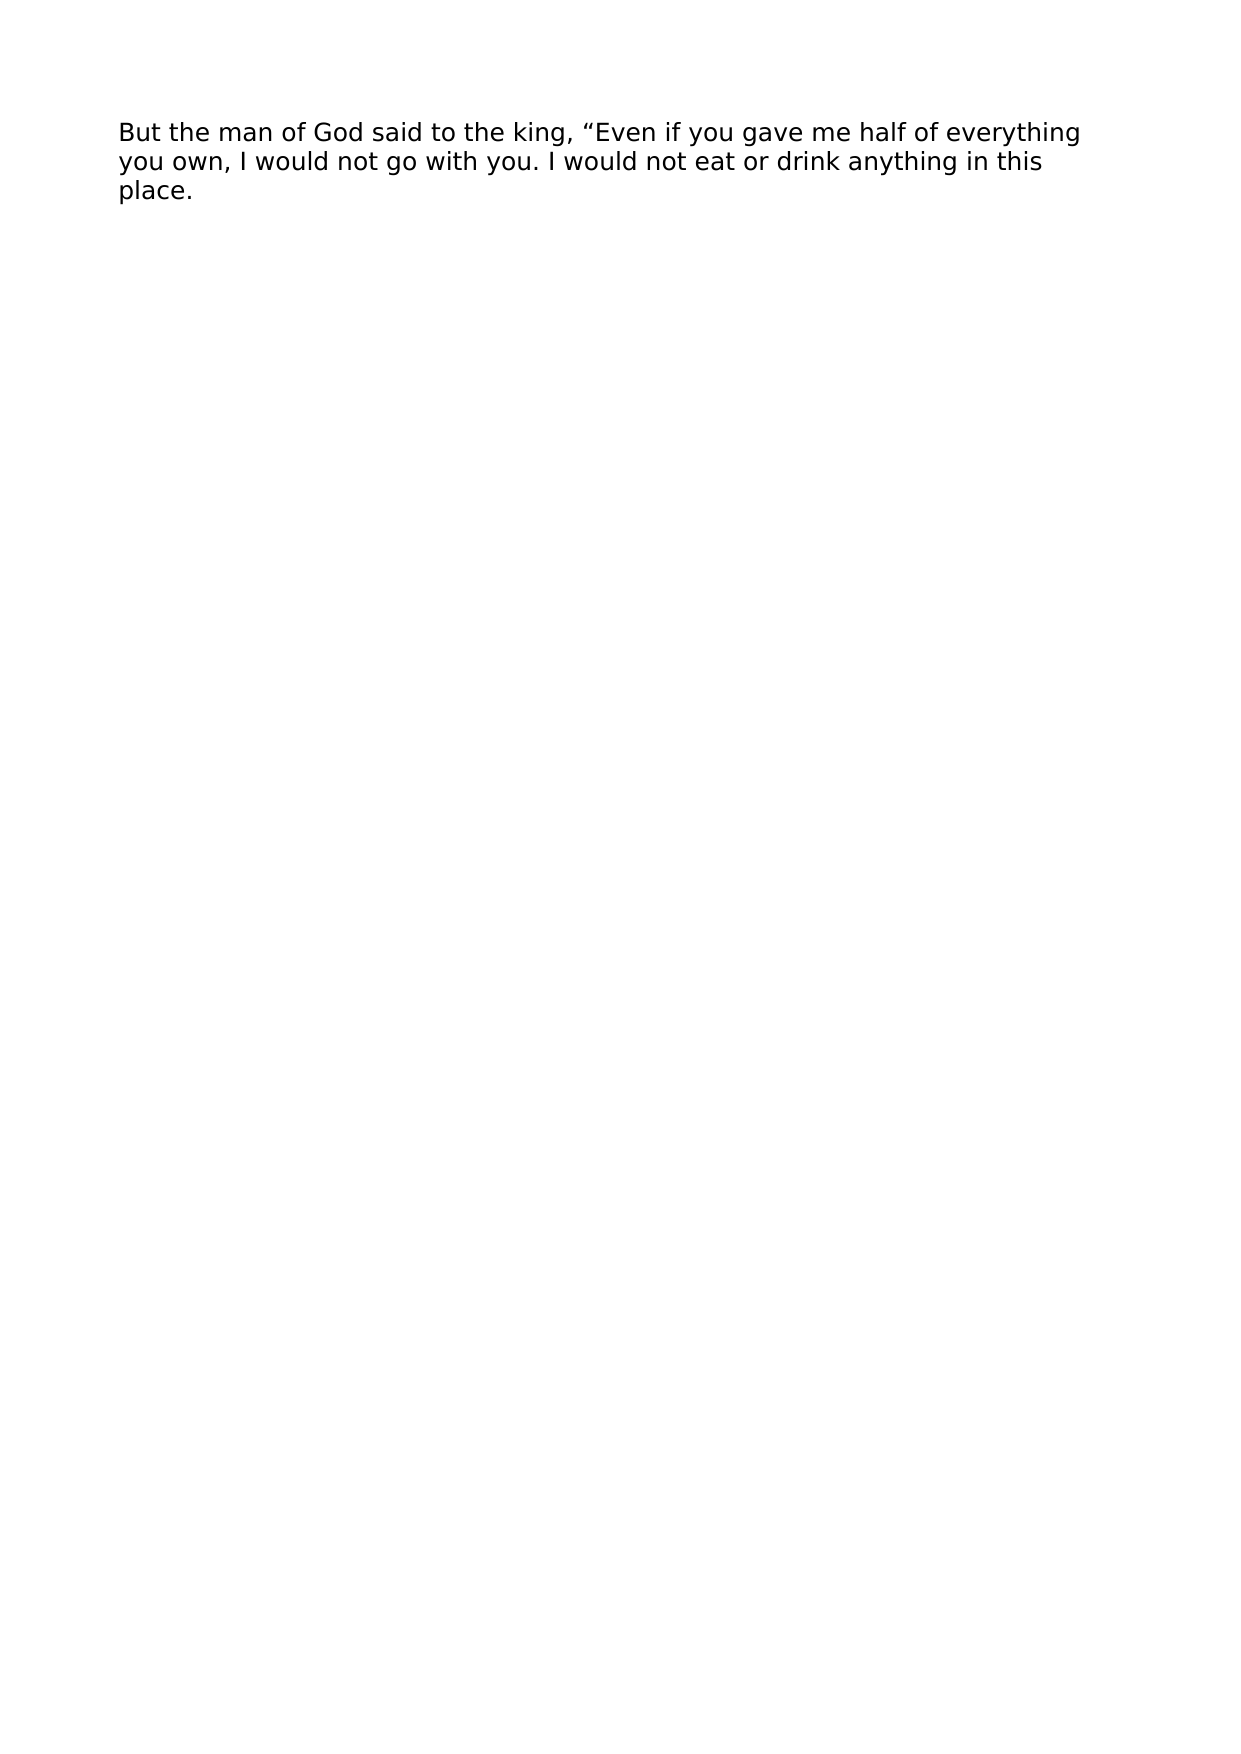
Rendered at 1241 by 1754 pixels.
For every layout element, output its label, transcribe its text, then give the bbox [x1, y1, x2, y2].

text But the man of God said to the king, “Even if you gave me half of everything you own, I would not go with you. I would not eat or drink anything in this place. [118, 118, 1122, 206]
